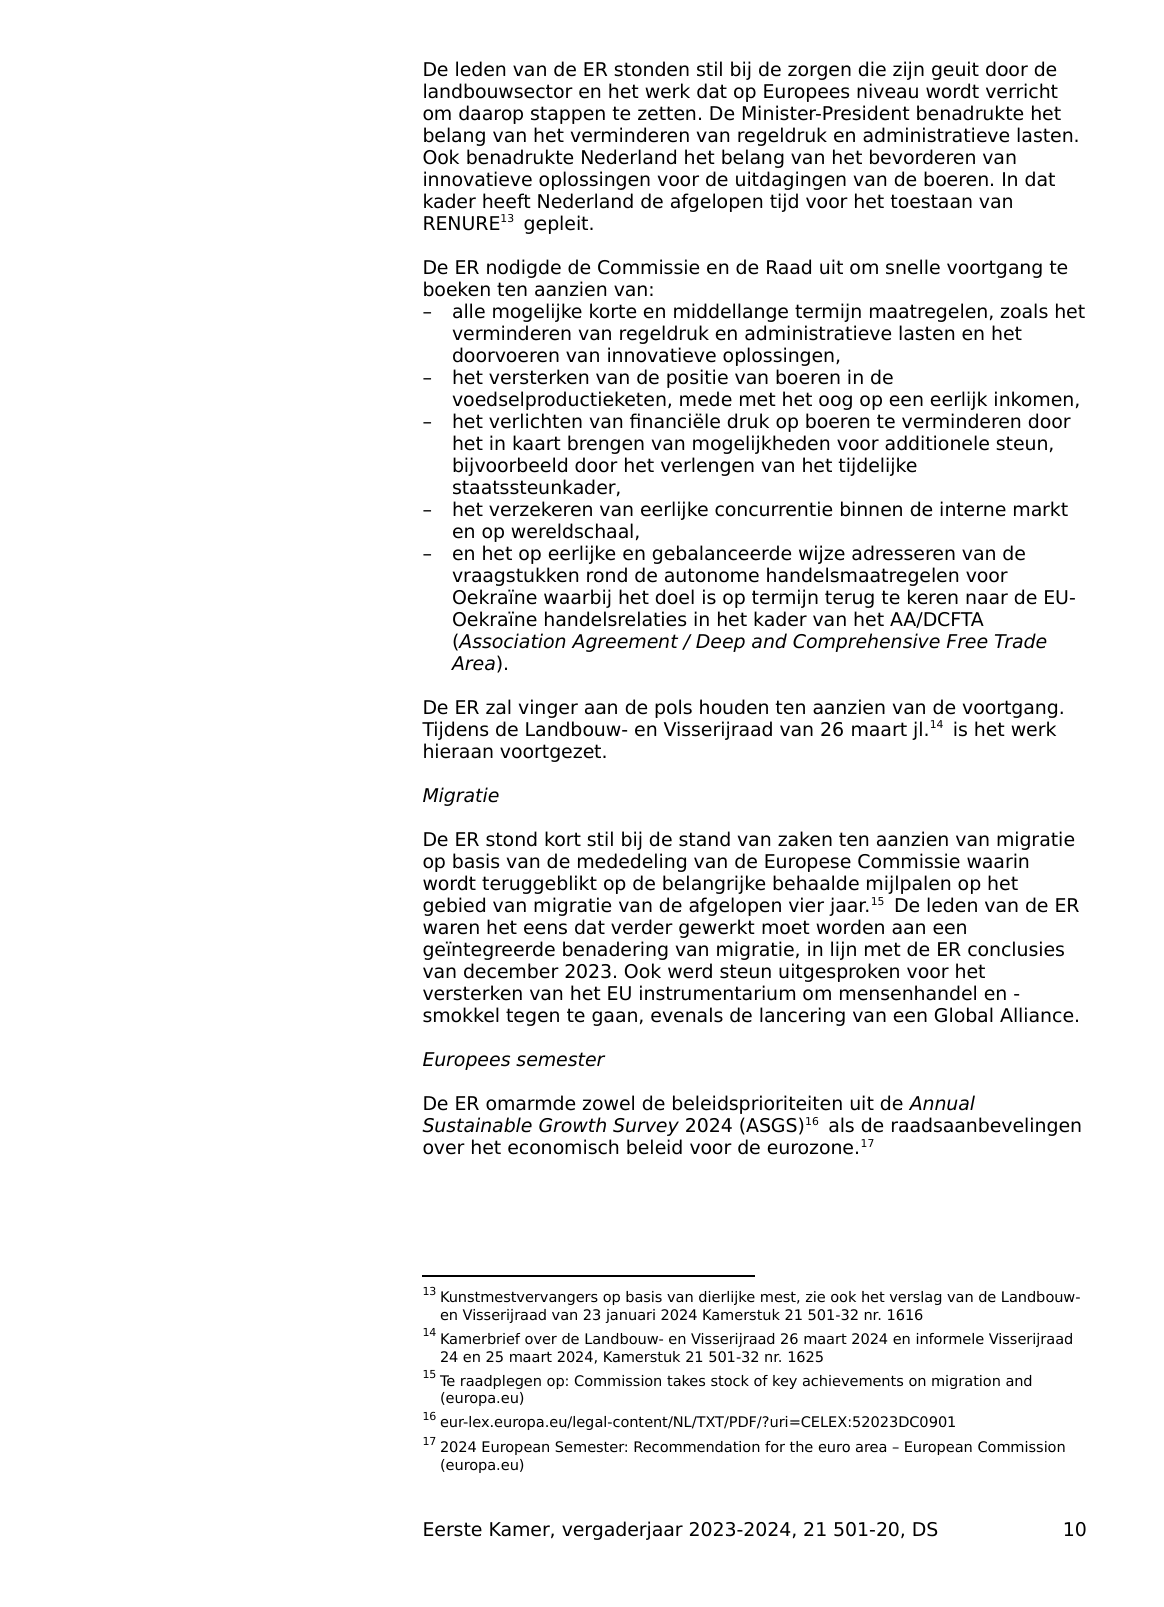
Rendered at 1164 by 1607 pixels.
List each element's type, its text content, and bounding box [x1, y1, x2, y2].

text De ER zal vinger aan de pols houden ten aanzien van de voortgang. Tijdens de Landbouw- en Visserijraad van 26 maart jl. is het werk hieraan voortgezet. [422, 697, 1087, 763]
text De ER nodigde de Commissie en de Raad uit om snelle voortgang te boeken ten aanzien van: [422, 257, 1087, 301]
text De leden van de ER stonden stil bij de zorgen die zijn geuit door de landbouwsector en het werk dat op Europees niveau wordt verricht om daarop stappen te zetten. De Minister-President benadrukte het belang van het verminderen van regeldruk en administratieve lasten. Ook benadrukte Nederland het belang van het bevorderen van innovatieve oplossingen voor de uitdagingen van de boeren. In dat kader heeft Nederland de afgelopen tijd voor het toestaan van RENURE gepleit. [422, 59, 1087, 235]
text – en het op eerlijke en gebalanceerde wijze adresseren van de vraagstukken rond de autonome handelsmaatregelen voor Oekraïne waarbij het doel is op termijn terug te keren naar de EU-Oekraïne handelsrelaties in het kader van het AA/DCFTA (Association Agreement / Deep and Comprehensive Free Trade Area). [422, 543, 1087, 675]
subtitle Migratie [422, 785, 1087, 807]
text – alle mogelijke korte en middellange termijn maatregelen, zoals het verminderen van regeldruk en administratieve lasten en het doorvoeren van innovatieve oplossingen, [422, 301, 1087, 367]
text eur-lex.europa.eu/legal-content/NL/TXT/PDF/?uri=CELEX:52023DC0901 [422, 1410, 1087, 1432]
text Kunstmestvervangers op basis van dierlijke mest, zie ook het verslag van de Landbouw- en Visserijraad van 23 januari 2024 Kamerstuk 21 501-32 nr. 1616 [422, 1285, 1087, 1324]
text – het verzekeren van eerlijke concurrentie binnen de interne markt en op wereldschaal, [422, 499, 1087, 543]
text Te raadplegen op: Commission takes stock of key achievements on migration and (europa.eu) [422, 1368, 1087, 1407]
text Kamerbrief over de Landbouw- en Visserijraad 26 maart 2024 en informele Visserijraad 24 en 25 maart 2024, Kamerstuk 21 501-32 nr. 1625 [422, 1327, 1087, 1366]
text – het versterken van de positie van boeren in de voedselproductieketen, mede met het oog op een eerlijk inkomen, [422, 367, 1087, 411]
text De ER stond kort stil bij de stand van zaken ten aanzien van migratie op basis van de mededeling van de Europese Commissie waarin wordt teruggeblikt op de belangrijke behaalde mijlpalen op het gebied van migratie van de afgelopen vier jaar. De leden van de ER waren het eens dat verder gewerkt moet worden aan een geïntegreerde benadering van migratie, in lijn met de ER conclusies van december 2023. Ook werd steun uitgesproken voor het versterken van het EU instrumentarium om mensenhandel en -smokkel tegen te gaan, evenals de lancering van een Global Alliance. [422, 829, 1087, 1027]
text 2024 European Semester: Recommendation for the euro area – European Commission (europa.eu) [422, 1435, 1087, 1474]
subtitle Europees semester [422, 1049, 1087, 1071]
text De ER omarmde zowel de beleidsprioriteiten uit de Annual Sustainable Growth Survey 2024 (ASGS) als de raadsaanbevelingen over het economisch beleid voor de eurozone. [422, 1093, 1087, 1159]
text – het verlichten van financiële druk op boeren te verminderen door het in kaart brengen van mogelijkheden voor additionele steun, bijvoorbeeld door het verlengen van het tijdelijke staatssteunkader, [422, 411, 1087, 499]
